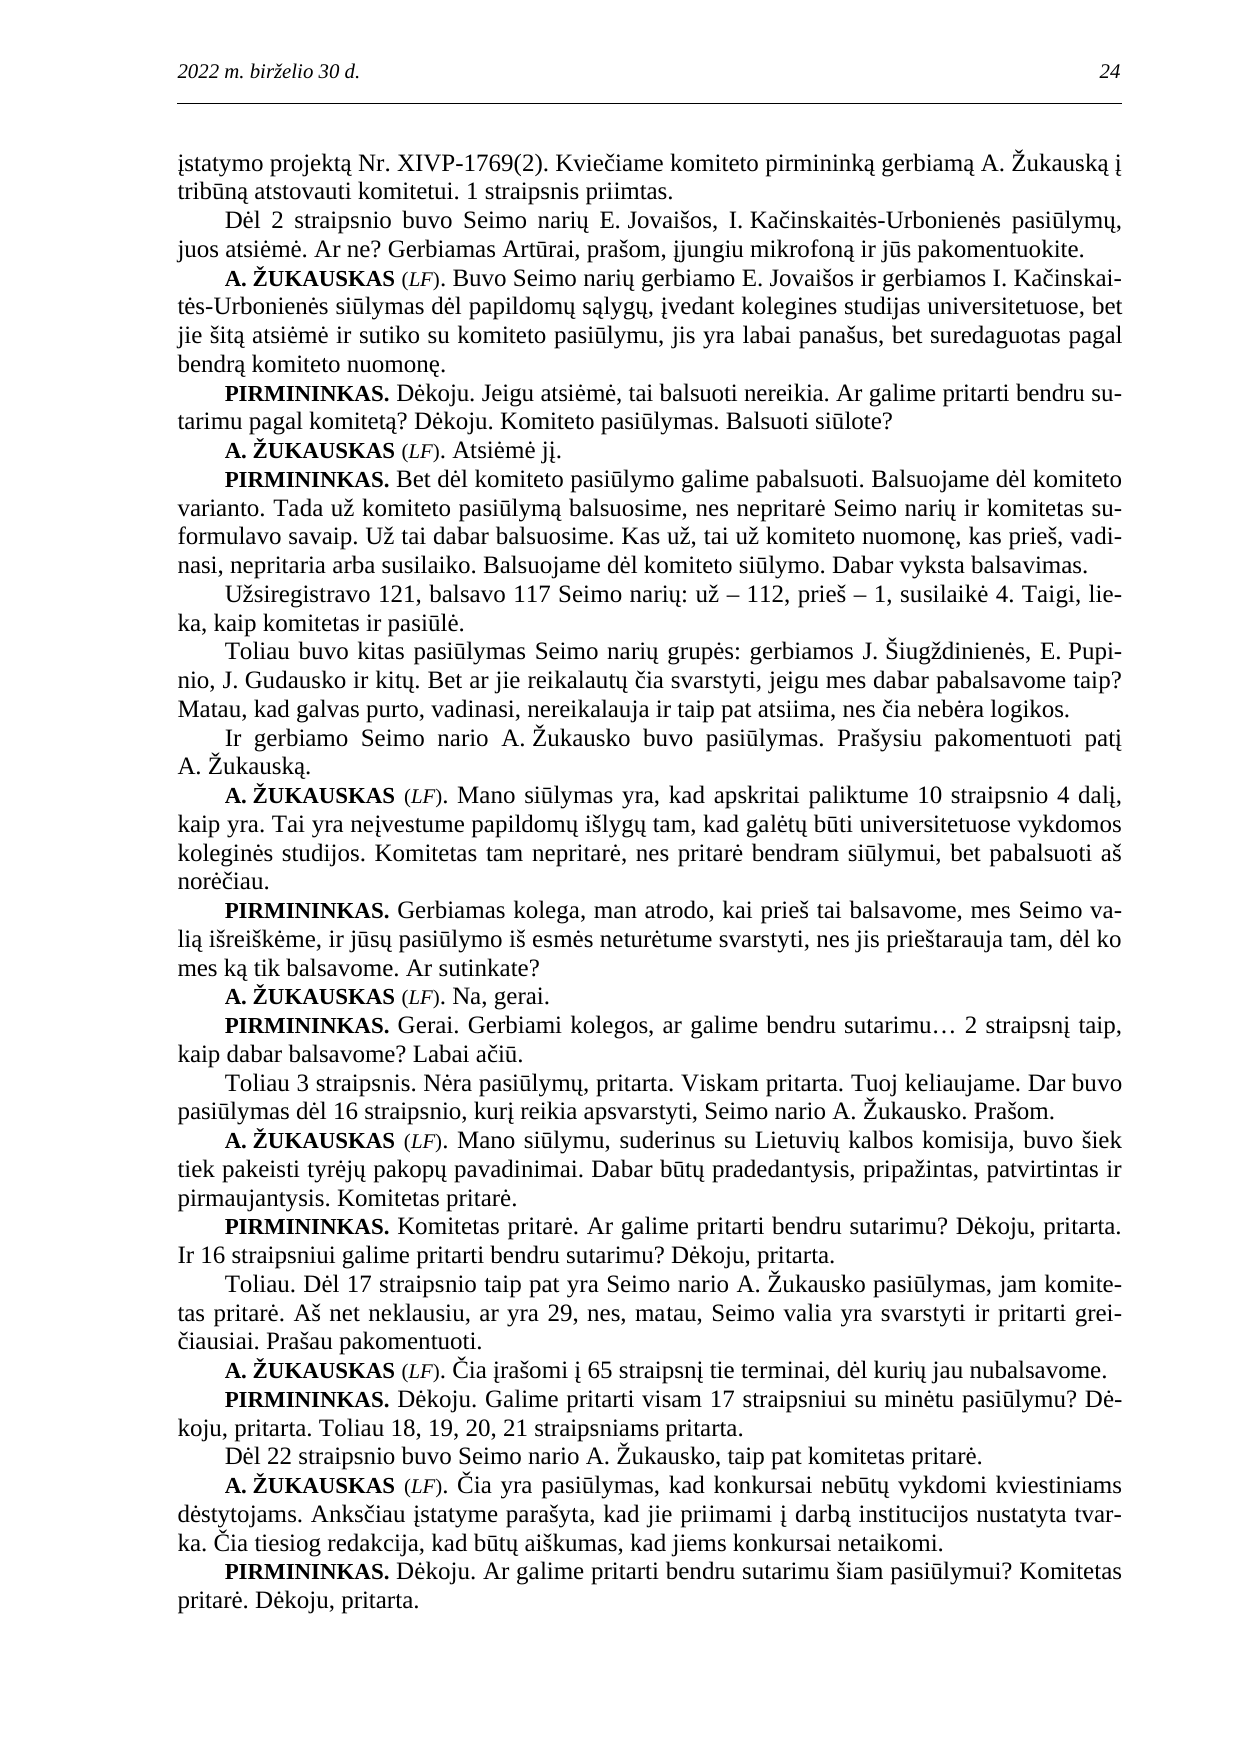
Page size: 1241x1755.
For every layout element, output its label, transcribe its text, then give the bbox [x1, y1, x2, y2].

text PIRMININKAS. Dė­ko­ju. Ar ga­li­me pri­tar­ti ben­dru su­ta­ri­mu šiam pa­siū­ly­mui? Ko­mi­te­tas pri­ta­rė. Dė­ko­ju, pri­tar­ta. [177, 1556, 1122, 1614]
text Už­si­re­gist­ra­vo 121, bal­sa­vo 117 Sei­mo na­rių: už – 112, prieš – 1, su­si­lai­kė 4. Tai­gi, lie­ka, kaip ko­mi­te­tas ir pa­siū­lė. [177, 579, 1122, 636]
text Dėl 2 straips­nio bu­vo Sei­mo na­rių E. Jo­vai­šos, I. Ka­čins­kai­tės-Ur­bo­nie­nės pa­siū­ly­mų, juos at­si­ė­mė. Ar ne? Ger­bia­mas Ar­tū­rai, pra­šom, įjun­giu mik­ro­fo­ną ir jūs pa­ko­men­tuo­ki­te. [177, 205, 1122, 263]
text PIRMININKAS. Ger­bia­mas ko­le­ga, man at­ro­do, kai prieš tai bal­sa­vo­me, mes Sei­mo va­lią iš­reiš­kė­me, ir jū­sų pa­siū­ly­mo iš es­mės ne­tu­rė­tu­me svars­ty­ti, nes jis prieš­ta­rau­ja tam, dėl ko mes ką tik bal­sa­vo­me. Ar su­tin­ka­te? [177, 895, 1122, 981]
text A. ŽUKAUSKAS (LF). Čia įra­šo­mi į 65 straips­nį tie ter­mi­nai, dėl ku­rių jau nu­bal­sa­vo­me. [177, 1355, 1122, 1384]
text A. ŽUKAUSKAS (LF). Ma­no siū­ly­mu, su­de­ri­nus su Lie­tu­vių kal­bos ko­mi­si­ja, bu­vo šiek tiek pa­keis­ti ty­rė­jų pa­ko­pų pa­va­di­ni­mai. Da­bar bū­tų pra­de­dan­ty­sis, pri­pa­žin­tas, pa­tvir­tin­tas ir pir­mau­jan­ty­sis. Ko­mi­te­tas pri­ta­rė. [177, 1125, 1122, 1211]
text To­liau 3 straips­nis. Nė­ra pa­siū­ly­mų, pri­tar­ta. Vis­kam pri­tar­ta. Tuoj ke­liau­ja­me. Dar bu­vo pa­siū­ly­mas dėl 16 straips­nio, ku­rį rei­kia ap­svars­ty­ti, Sei­mo na­rio A. Žu­kaus­ko. Pra­šom. [177, 1068, 1122, 1125]
text įsta­ty­mo pro­jek­tą Nr. XIVP-1769(2). Kvie­čia­me ko­mi­te­to pir­mi­nin­ką ger­bia­mą A. Žu­kaus­ką į tri­bū­ną at­sto­vau­ti ko­mi­te­tui. 1 straips­nis pri­im­tas. [177, 148, 1122, 205]
text To­liau bu­vo ki­tas pa­siū­ly­mas Sei­mo na­rių gru­pės: ger­bia­mos J. Šiugž­di­nie­nės, E. Pu­pi­nio, J. Gu­daus­ko ir ki­tų. Bet ar jie rei­ka­lau­tų čia svars­ty­ti, jei­gu mes da­bar pa­bal­sa­vo­me taip? Ma­tau, kad gal­vas pur­to, va­di­na­si, ne­rei­ka­lau­ja ir taip pat at­si­i­ma, nes čia ne­bė­ra lo­gi­kos. [177, 636, 1122, 723]
text PIRMININKAS. Ge­rai. Ger­bia­mi ko­le­gos, ar ga­li­me ben­dru su­ta­ri­mu… 2 straips­nį taip, kaip da­bar bal­sa­vo­me? La­bai ačiū. [177, 1010, 1122, 1068]
text To­liau. Dėl 17 straips­nio taip pat yra Sei­mo na­rio A. Žu­kaus­ko pa­siū­ly­mas, jam ko­mi­te­tas pri­ta­rė. Aš net ne­klau­siu, ar yra 29, nes, ma­tau, Sei­mo va­lia yra svars­ty­ti ir pri­tar­ti grei­čiau­siai. Pra­šau pa­ko­men­tuo­ti. [177, 1269, 1122, 1355]
text PIRMININKAS. Dė­ko­ju. Jei­gu at­si­ė­mė, tai bal­suo­ti ne­rei­kia. Ar ga­li­me pri­tar­ti ben­dru su­ta­ri­mu pa­gal ko­mi­te­tą? Dė­ko­ju. Ko­mi­te­to pa­siū­ly­mas. Bal­suo­ti siū­lo­te? [177, 378, 1122, 435]
text PIRMININKAS. Dė­ko­ju. Ga­li­me pri­tar­ti vi­sam 17 straips­niui su mi­nė­tu pa­siū­ly­mu? Dė­ko­ju, pri­tar­ta. To­liau 18, 19, 20, 21 straips­niams pri­tar­ta. [177, 1384, 1122, 1441]
text PIRMININKAS. Ko­mi­te­tas pri­ta­rė. Ar ga­li­me pri­tar­ti ben­dru su­ta­ri­mu? Dė­ko­ju, pri­tar­ta. Ir 16 straips­niui ga­li­me pri­tar­ti ben­dru su­ta­ri­mu? Dė­ko­ju, pri­tar­ta. [177, 1211, 1122, 1269]
text A. ŽUKAUSKAS (LF). At­si­ė­mė jį. [177, 435, 1122, 464]
text A. ŽUKAUSKAS (LF). Ma­no siū­ly­mas yra, kad ap­skri­tai pa­lik­tu­me 10 straips­nio 4 da­lį, kaip yra. Tai yra ne­įves­tu­me pa­pil­do­mų iš­ly­gų tam, kad ga­lė­tų bū­ti uni­ver­si­te­tuo­se vyk­do­mos ko­le­gi­nės stu­di­jos. Ko­mi­te­tas tam ne­pri­ta­rė, nes pri­ta­rė ben­dram siū­ly­mui, bet pa­bal­suo­ti aš no­rė­čiau. [177, 780, 1122, 895]
text A. ŽUKAUSKAS (LF). Bu­vo Sei­mo na­rių ger­bia­mo E. Jo­vai­šos ir ger­bia­mos I. Ka­čins­kai­tės-Ur­bo­nie­nės siū­ly­mas dėl pa­pil­do­mų są­ly­gų, įve­dant ko­le­gi­nes stu­di­jas uni­ver­si­te­tuo­se, bet jie ši­tą at­si­ė­mė ir su­ti­ko su ko­mi­te­to pa­siū­ly­mu, jis yra la­bai pa­na­šus, bet su­re­da­guo­tas pa­gal ben­drą ko­mi­te­to nuo­mo­nę. [177, 263, 1122, 378]
text A. ŽUKAUSKAS (LF). Čia yra pa­siū­ly­mas, kad kon­kur­sai ne­bū­tų vyk­do­mi kvies­ti­niams dės­ty­to­jams. Anks­čiau įsta­ty­me pa­ra­šy­ta, kad jie pri­ima­mi į dar­bą ins­ti­tu­ci­jos nu­sta­ty­ta tvar­ka. Čia tie­siog re­dak­ci­ja, kad bū­tų aiš­ku­mas, kad jiems kon­kur­sai ne­tai­ko­mi. [177, 1470, 1122, 1556]
text A. ŽUKAUSKAS (LF). Na, ge­rai. [177, 981, 1122, 1010]
text Ir ger­bia­mo Sei­mo na­rio A. Žu­kaus­ko bu­vo pa­siū­ly­mas. Pra­šy­siu pa­ko­men­tuo­ti pa­tį A. Žu­kaus­ką. [177, 723, 1122, 780]
text Dėl 22 straips­nio bu­vo Sei­mo na­rio A. Žu­kaus­ko, taip pat ko­mi­te­tas pri­ta­rė. [177, 1441, 1122, 1470]
text PIRMININKAS. Bet dėl ko­mi­te­to pa­siū­ly­mo ga­li­me pa­bal­suo­ti. Bal­suo­ja­me dėl ko­mi­te­to va­rian­to. Ta­da už ko­mi­te­to pa­siū­ly­mą bal­suo­si­me, nes ne­pri­ta­rė Sei­mo na­rių ir ko­mi­te­tas su­for­mu­la­vo sa­vaip. Už tai da­bar bal­suo­si­me. Kas už, tai už ko­mi­te­to nuo­mo­nę, kas prieš, va­di­na­si, ne­pri­ta­ria ar­ba su­si­lai­ko. Bal­suo­ja­me dėl ko­mi­te­to siū­ly­mo. Da­bar vyks­ta bal­sa­vi­mas. [177, 464, 1122, 579]
